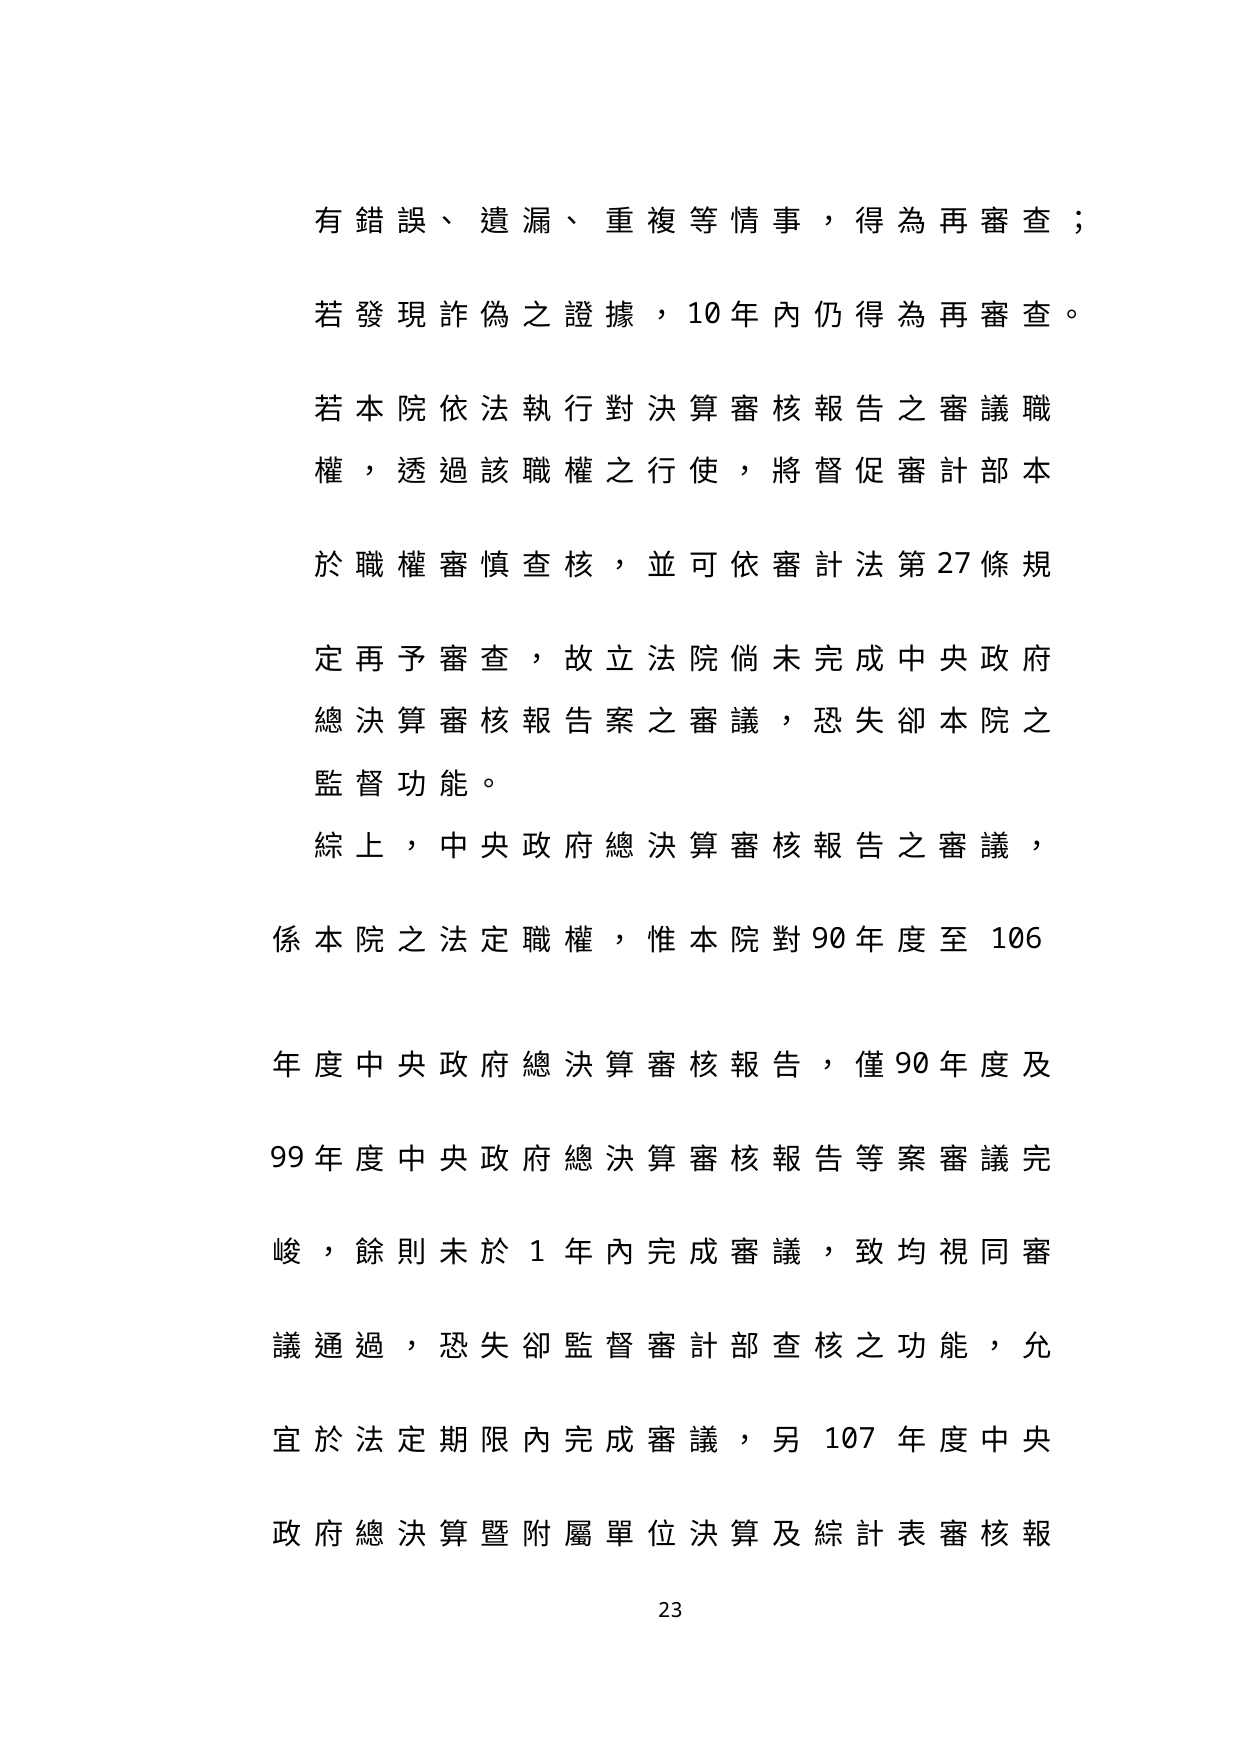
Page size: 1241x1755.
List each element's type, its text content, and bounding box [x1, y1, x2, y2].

text 審計法第27條規定，審計機關對於審查完竣案件，自決定之日起2年內發現其中有錯誤、遺漏、重複等情事，得為再審查；若發現詐偽之證據，10年內仍得為再審查。若本院依法執行對決算審核報告之審議職權，透過該職權之行使，將督促審計部本於職權審慎查核，並可依審計法第27條規定再予審查，故立法院倘未完成中央政府總決算審核報告案之審議，恐失卻本院之監督功能。 [271, 177, 1058, 802]
text 綜上，中央政府總決算審核報告之審議，係本院之法定職權，惟本院對90年度至106年度中央政府總決算審核報告，僅90年度及99年度中央政府總決算審核報告等案審議完峻，餘則未於1年內完成審議，致均視同審議通過，恐失卻監督審計部查核之功能，允宜於法定期限內完成審議，另107年度中央政府總決算暨附屬單位決算及綜計表審核報 [242, 802, 1058, 1552]
